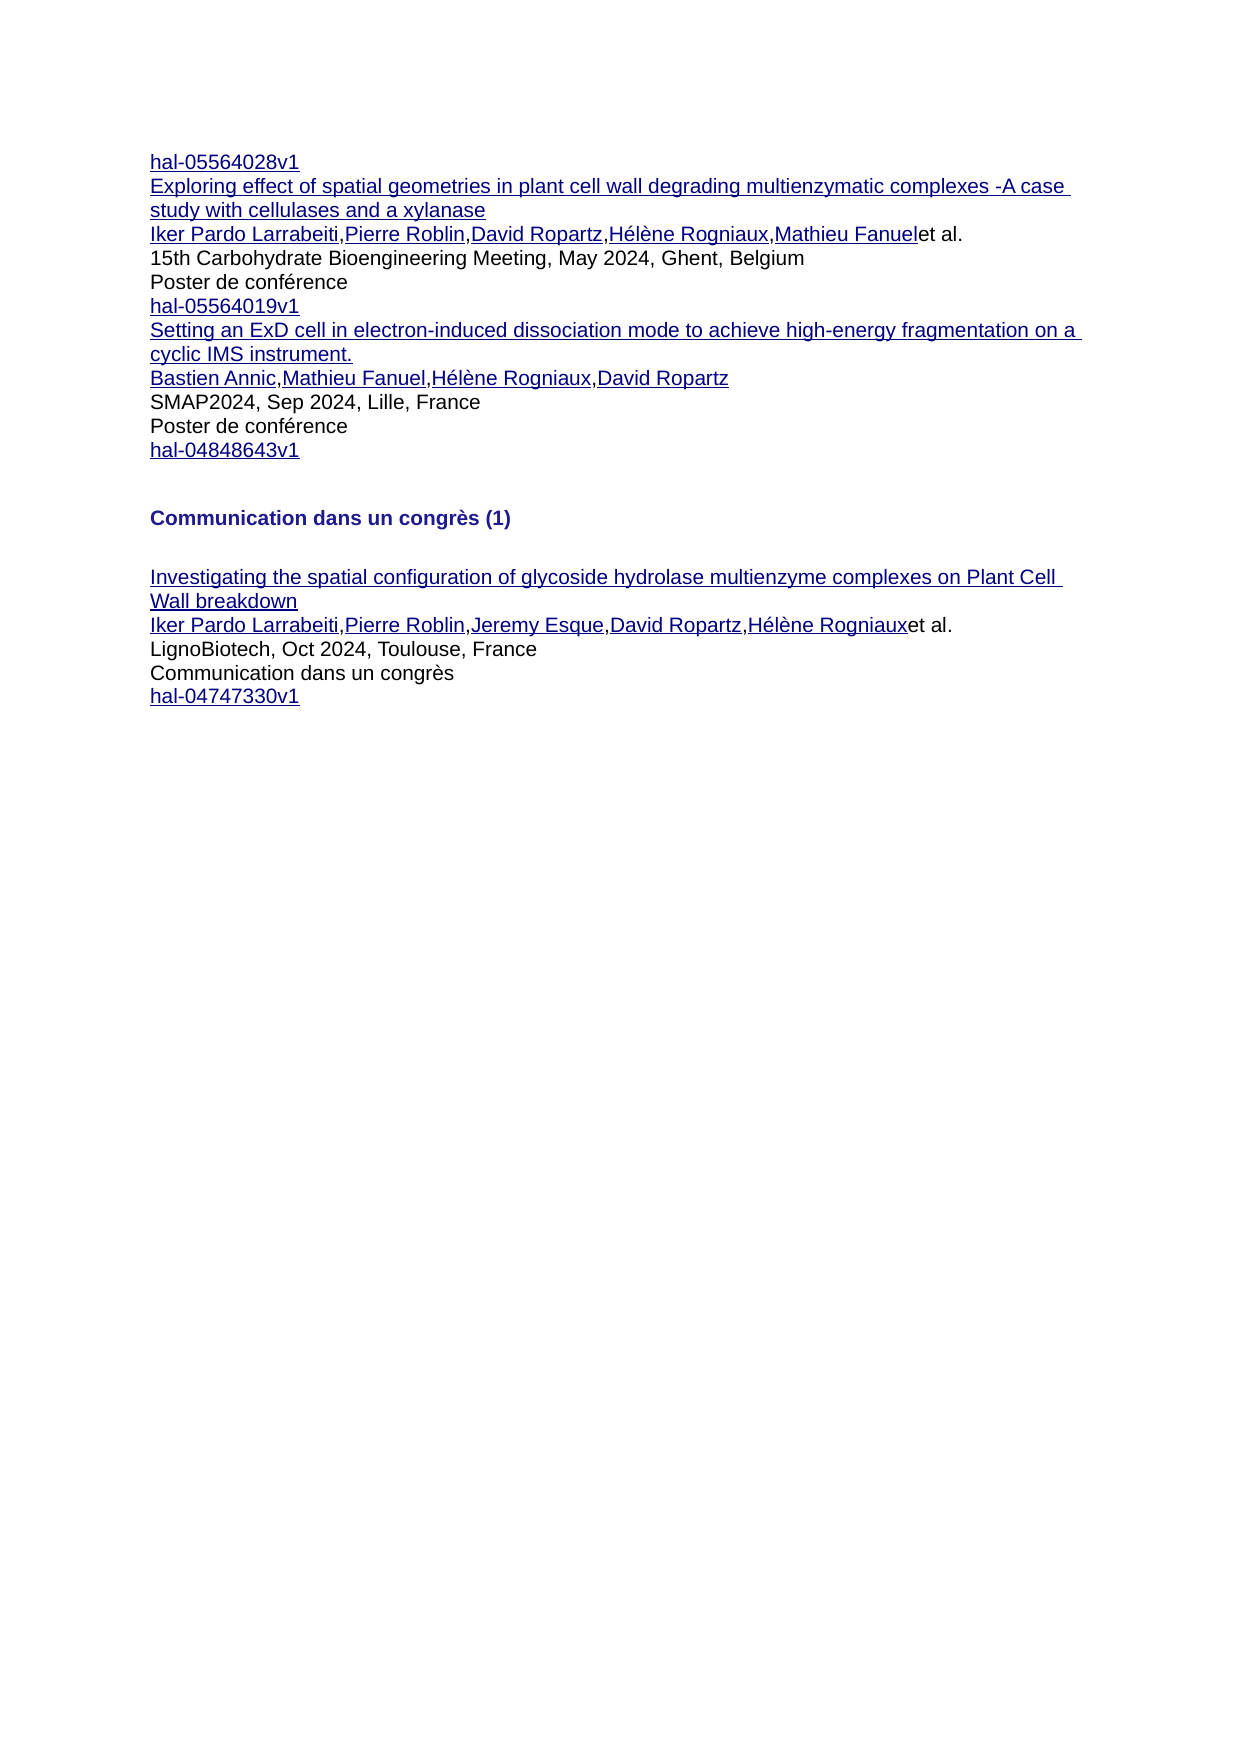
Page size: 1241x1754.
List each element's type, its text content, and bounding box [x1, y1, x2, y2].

table_header hal-05564028v1 [150, 150, 1090, 174]
table_header Investigating the spatial configuration of glycoside hydrolase multienzyme complexes on Plant Cell Wall breakdown Iker Pardo Larrabeiti,Pierre Roblin,Jeremy Esque,David Ropartz,Hélène Rogniauxet al. LignoBiotech, Oct 2024, Toulouse, France Communication dans un congrès hal-04747330v1 [150, 565, 1090, 708]
subtitle Communication dans un congrès (1) [150, 506, 1090, 530]
table_cell Setting an ExD cell in electron-induced dissociation mode to achieve high-energy fragmentation on a cyclic IMS instrument. Bastien Annic,Mathieu Fanuel,Hélène Rogniaux,David Ropartz SMAP2024, Sep 2024, Lille, France Poster de conférence hal-04848643v1 [150, 318, 1090, 461]
table_cell Exploring effect of spatial geometries in plant cell wall degrading multienzymatic complexes -A case study with cellulases and a xylanase Iker Pardo Larrabeiti,Pierre Roblin,David Ropartz,Hélène Rogniaux,Mathieu Fanuelet al. 15th Carbohydrate Bioengineering Meeting, May 2024, Ghent, Belgium Poster de conférence hal-05564019v1 [150, 174, 1090, 318]
